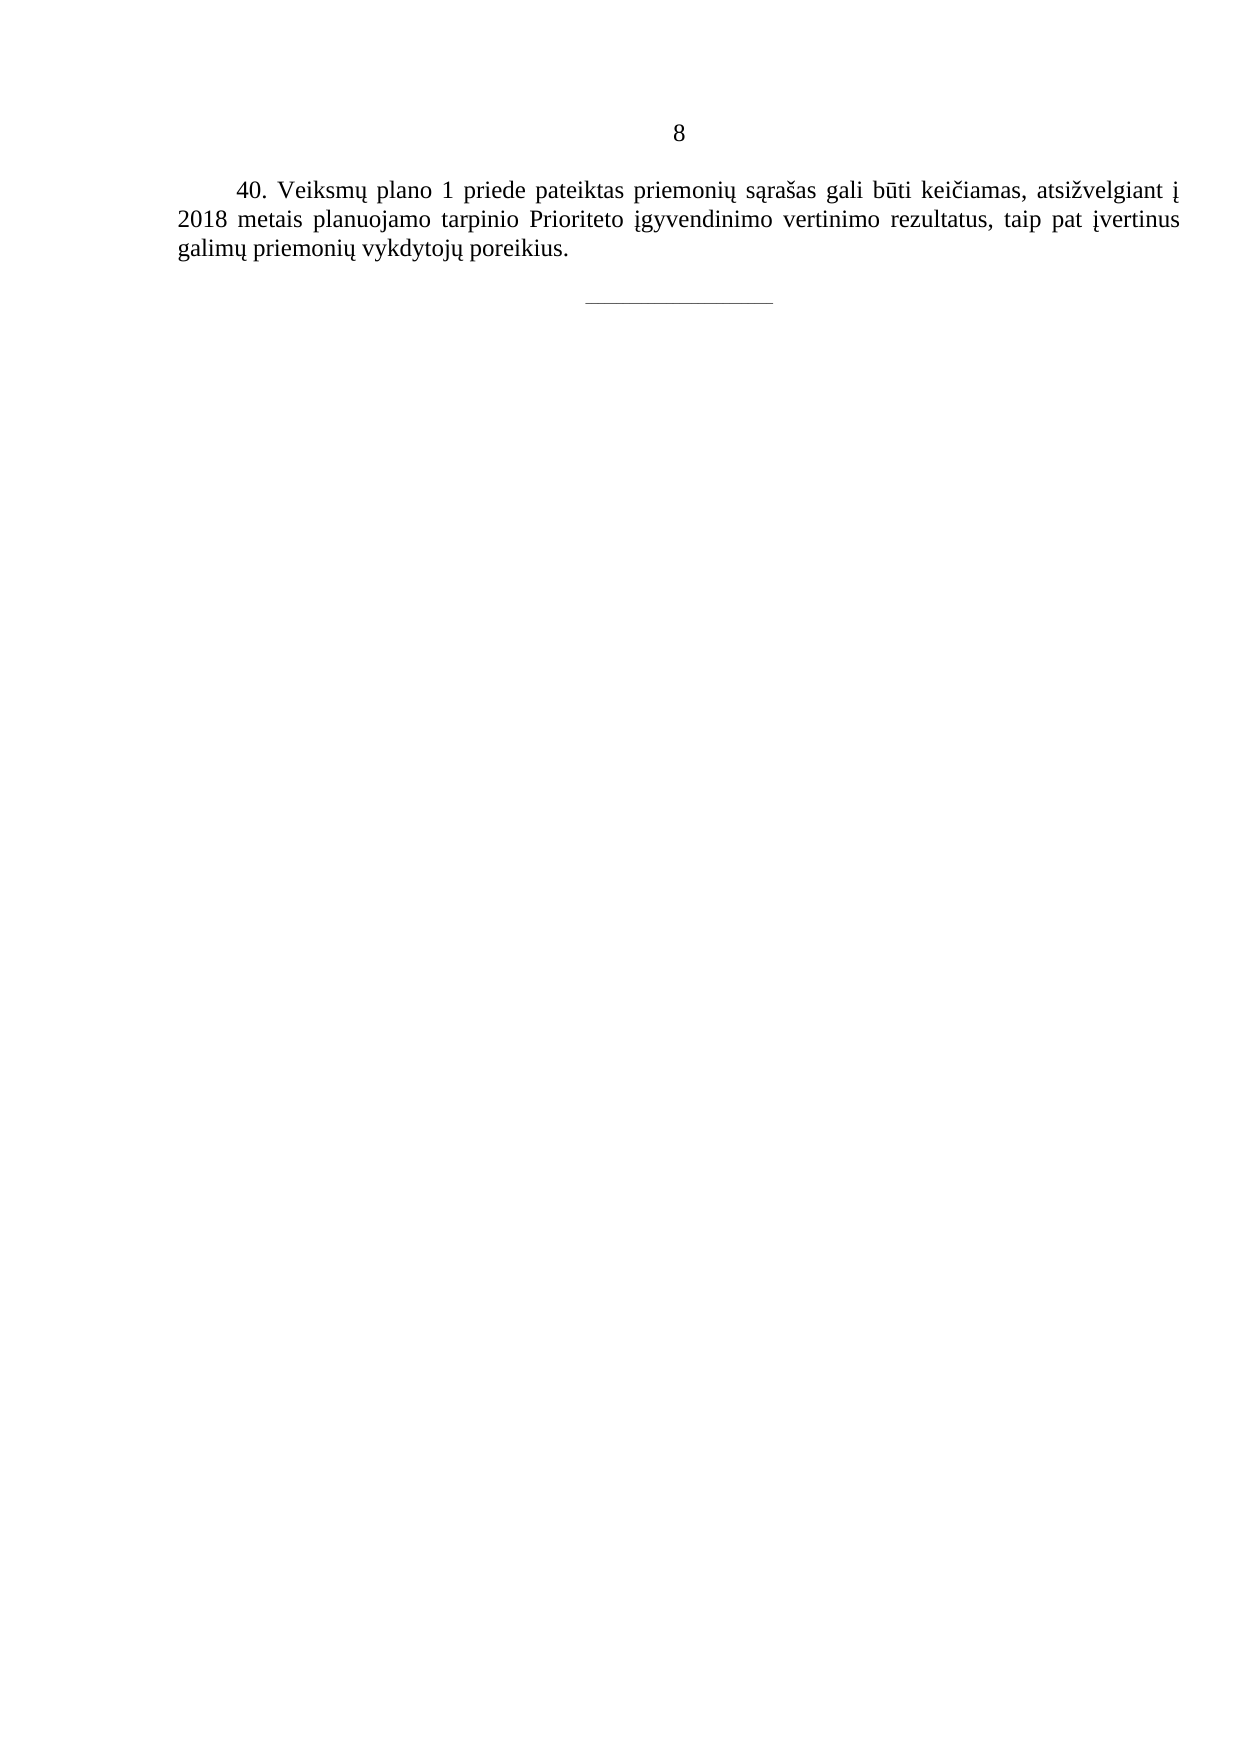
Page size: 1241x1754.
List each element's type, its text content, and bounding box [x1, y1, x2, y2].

text 40. Veiksmų plano 1 priede pateiktas priemonių sąrašas gali būti keičiamas, atsižvelgiant į 2018 metais planuojamo tarpinio Prioriteto įgyvendinimo vertinimo rezultatus, taip pat įvertinus galimų priemonių vykdytojų poreikius. [177, 176, 1181, 262]
text ______________________________ [177, 291, 1181, 305]
